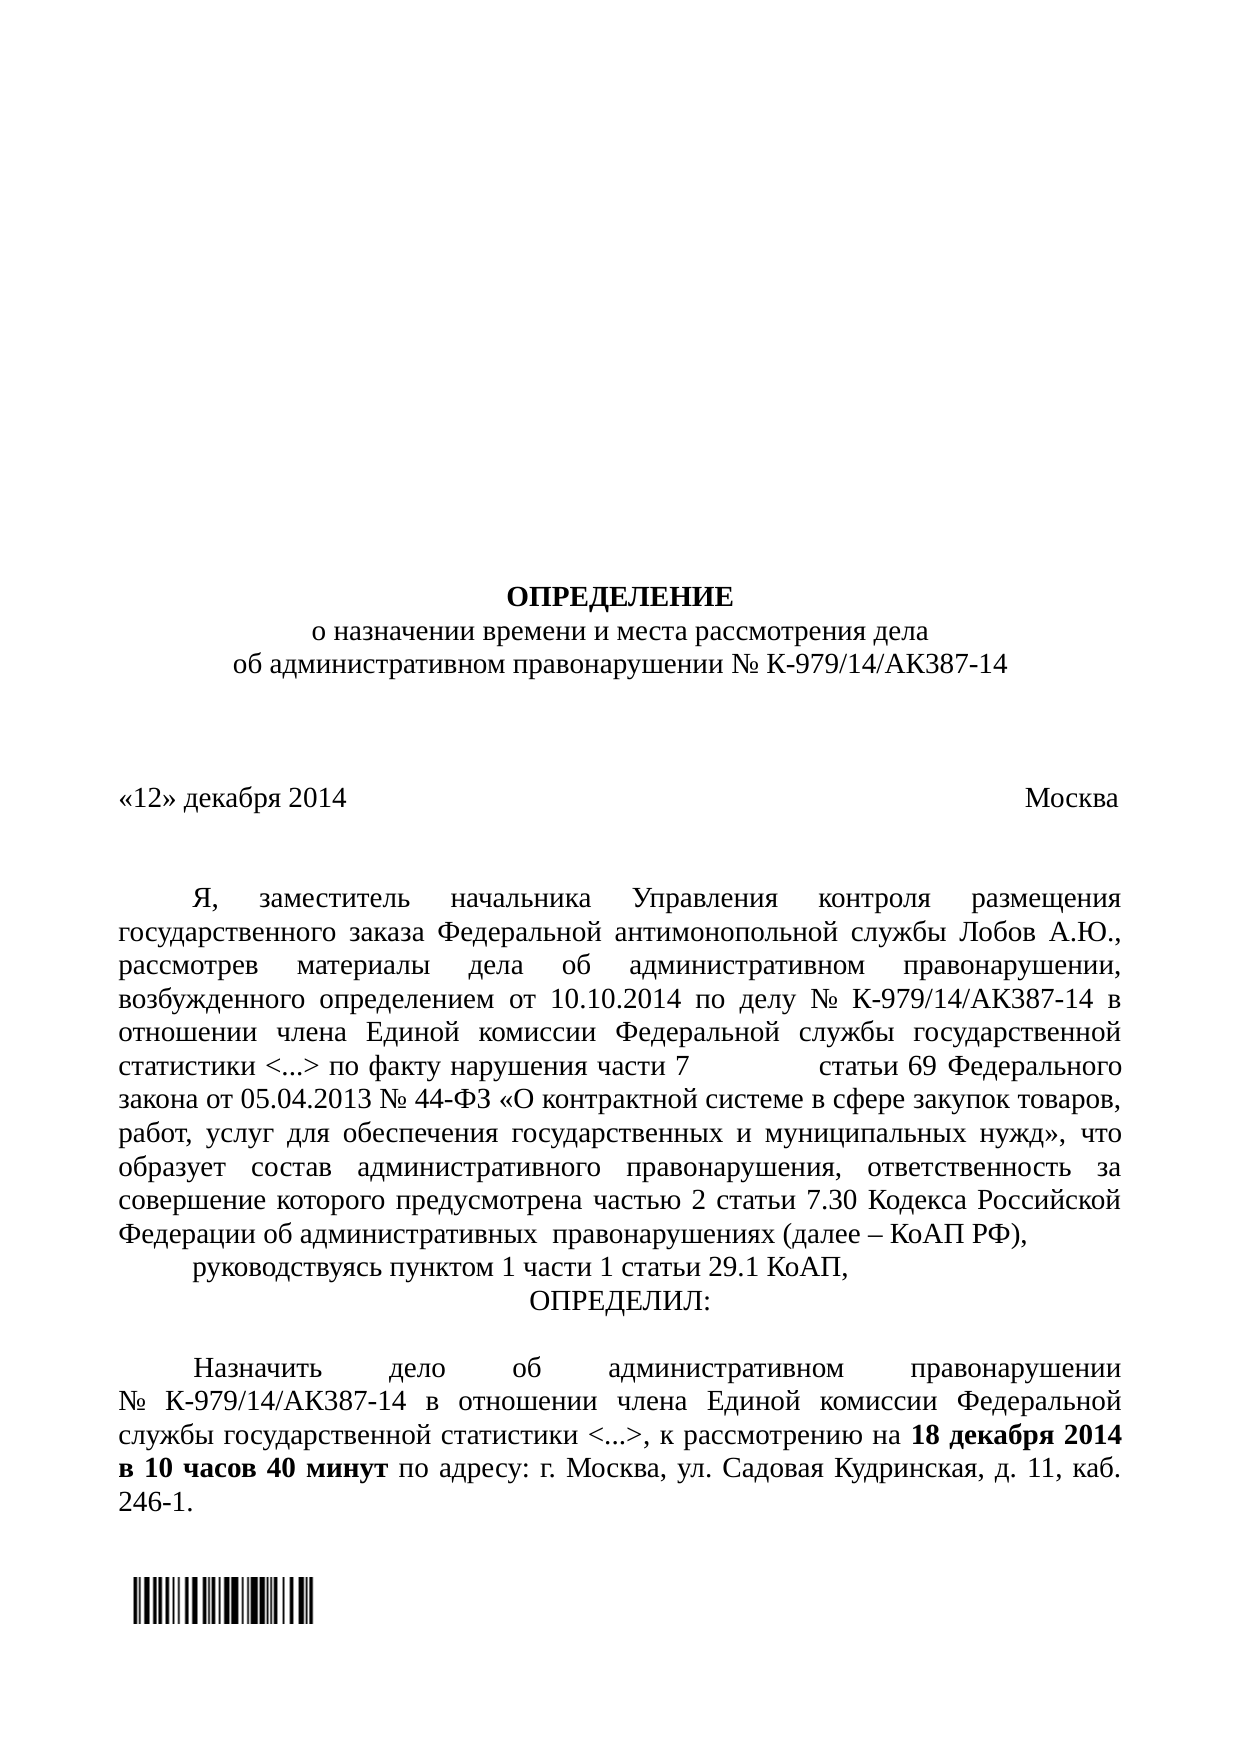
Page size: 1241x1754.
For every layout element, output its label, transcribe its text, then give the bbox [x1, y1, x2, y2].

text о назначении времени и места рассмотрения дела [118, 613, 1122, 646]
text об административном правонарушении № К-979/14/АК387-14 [118, 646, 1122, 680]
subtitle ОПРЕДЕЛЕНИЕ [118, 579, 1122, 613]
text Я, заместитель начальника Управления контроля размещения государственного заказа Федеральной антимонопольной службы Лобов А.Ю., рассмотрев материалы дела об административном правонарушении, возбужденного определением от 10.10.2014 по делу № К-979/14/АК387-14 в отношении члена Единой комиссии Федеральной службы государственной статистики <...> по факту нарушения части 7 статьи 69 Федерального закона от 05.04.2013 № 44-ФЗ «О контрактной системе в сфере закупок товаров, работ, услуг для обеспечения государственных и муниципальных нужд», что образует состав административного правонарушения, ответственность за совершение которого предусмотрена частью 2 статьи 7.30 Кодекса Российской Федерации об административных правонарушениях (далее – КоАП РФ), [118, 880, 1122, 1249]
text Назначить дело об административном правонарушении № К-979/14/АК387-14 в отношении члена Единой комиссии Федеральной службы государственной статистики <...>, к рассмотрению на 18 декабря 2014 в 10 часов 40 минут по адресу: г. Москва, ул. Садовая Кудринская, д. 11, каб. 246-1. [118, 1350, 1122, 1518]
text «12» декабря 2014 Москва [118, 780, 1122, 813]
picture [118, 1577, 331, 1624]
text руководствуясь пунктом 1 части 1 статьи 29.1 КоАП, [118, 1249, 1122, 1283]
text ОПРЕДЕЛИЛ: [118, 1283, 1122, 1316]
